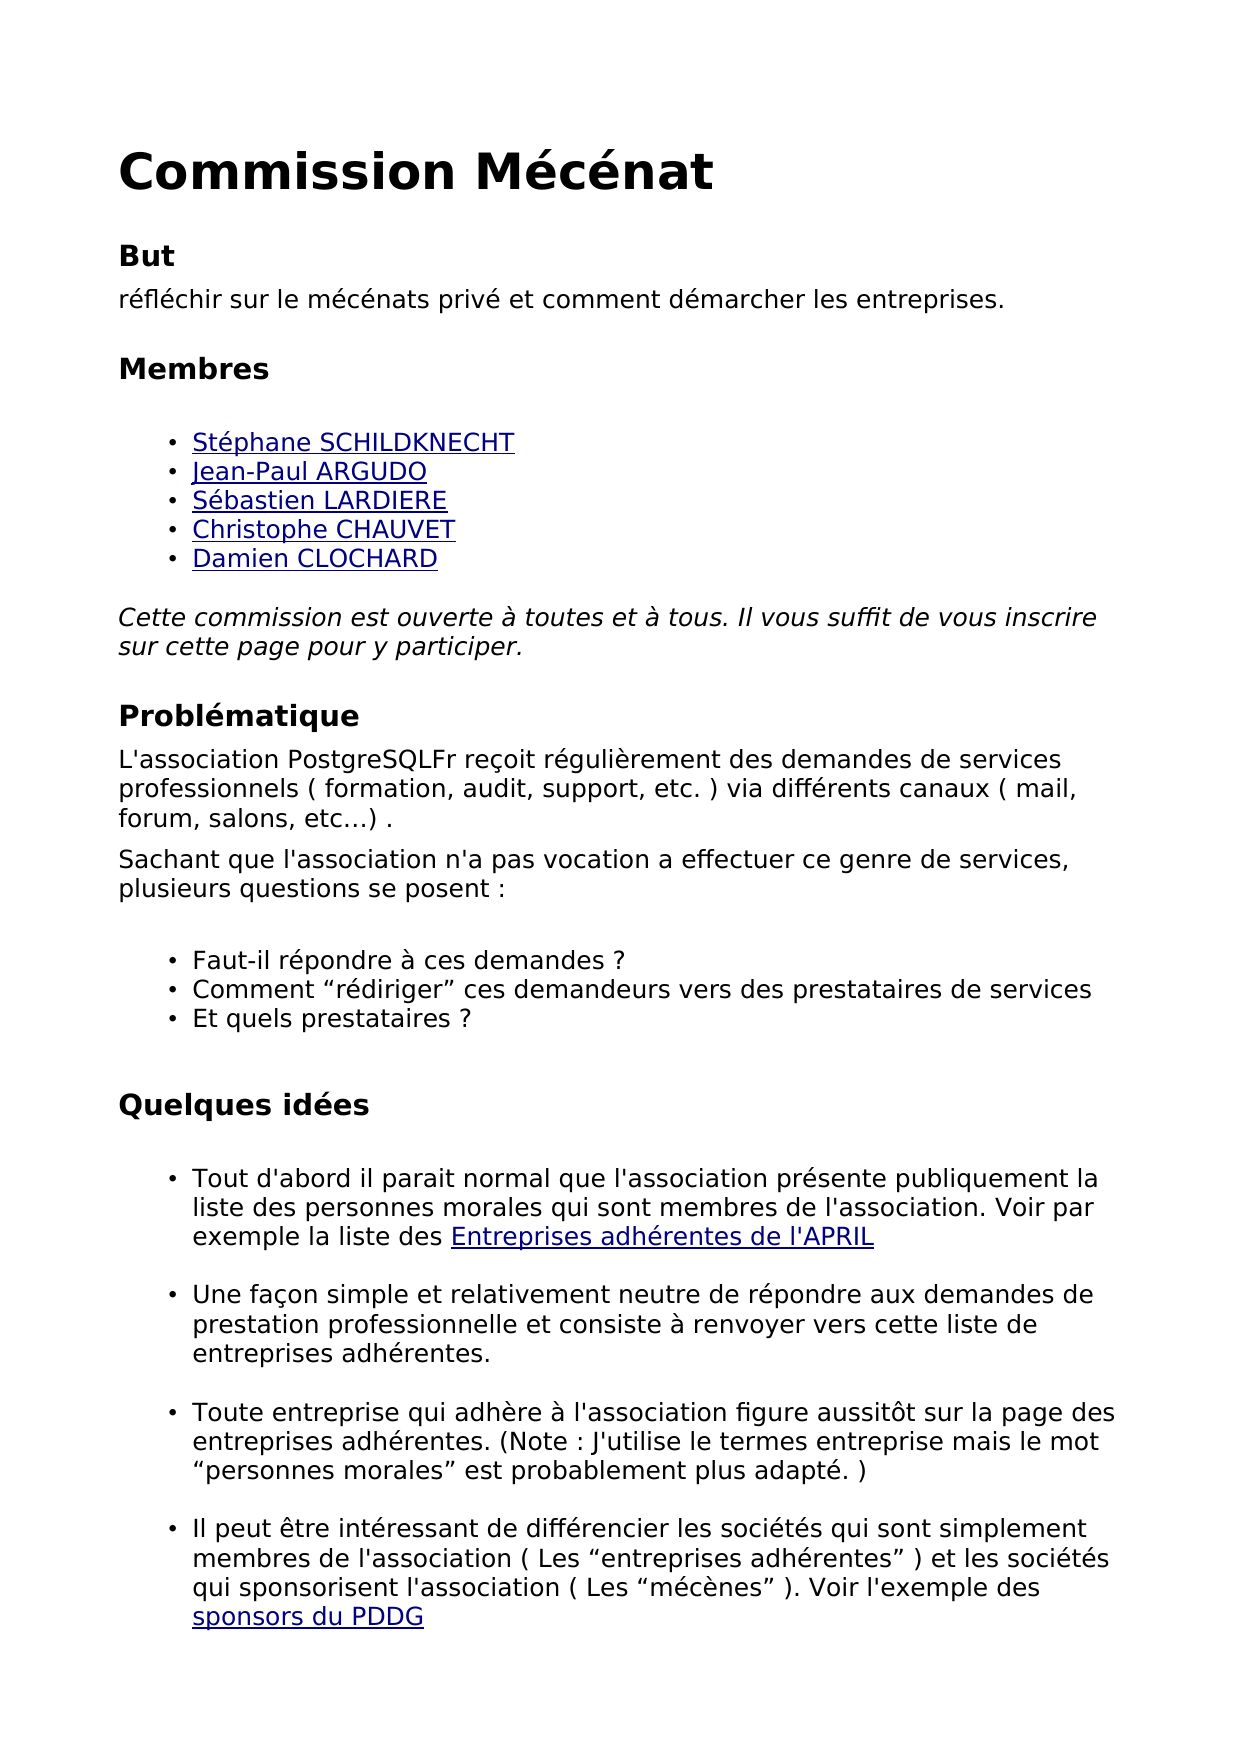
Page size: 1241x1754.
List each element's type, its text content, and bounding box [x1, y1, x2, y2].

subtitle Problématique [118, 699, 1122, 733]
list Christophe CHAUVET [177, 515, 1122, 544]
list Damien CLOCHARD [177, 544, 1122, 574]
subtitle Commission Mécénat [118, 143, 1122, 201]
text Cette commission est ouverte à toutes et à tous. Il vous suffit de vous inscrire sur cette page pour y participer. [118, 603, 1122, 662]
list Sébastien LARDIERE [177, 486, 1122, 515]
text L'association PostgreSQLFr reçoit régulièrement des demandes de services professionnels ( formation, audit, support, etc. ) via différents canaux ( mail, forum, salons, etc…) . [118, 746, 1122, 833]
list Comment “rédiriger” ces demandeurs vers des prestataires de services [177, 975, 1122, 1004]
text réfléchir sur le mécénats privé et comment démarcher les entreprises. [118, 285, 1122, 314]
list Une façon simple et relativement neutre de répondre aux demandes de prestation professionnelle et consiste à renvoyer vers cette liste de entreprises adhérentes. [177, 1281, 1122, 1368]
text Sachant que l'association n'a pas vocation a effectuer ce genre de services, plusieurs questions se posent : [118, 846, 1122, 904]
subtitle Membres [118, 352, 1122, 386]
list Il peut être intéressant de différencier les sociétés qui sont simplement membres de l'association ( Les “entreprises adhérentes” ) et les sociétés qui sponsorisent l'association ( Les “mécènes” ). Voir l'exemple des sponsors du PDDG [177, 1515, 1122, 1631]
list Stéphane SCHILDKNECHT [177, 428, 1122, 457]
list Et quels prestataires ? [177, 1004, 1122, 1033]
subtitle Quelques idées [118, 1088, 1122, 1122]
list Tout d'abord il parait normal que l'association présente publiquement la liste des personnes morales qui sont membres de l'association. Voir par exemple la liste des Entreprises adhérentes de l'APRIL [177, 1164, 1122, 1251]
subtitle But [118, 239, 1122, 273]
list Faut-il répondre à ces demandes ? [177, 946, 1122, 975]
list Jean-Paul ARGUDO [177, 457, 1122, 486]
list Toute entreprise qui adhère à l'association figure aussitôt sur la page des entreprises adhérentes. (Note : J'utilise le termes entreprise mais le mot “personnes morales” est probablement plus adapté. ) [177, 1398, 1122, 1485]
